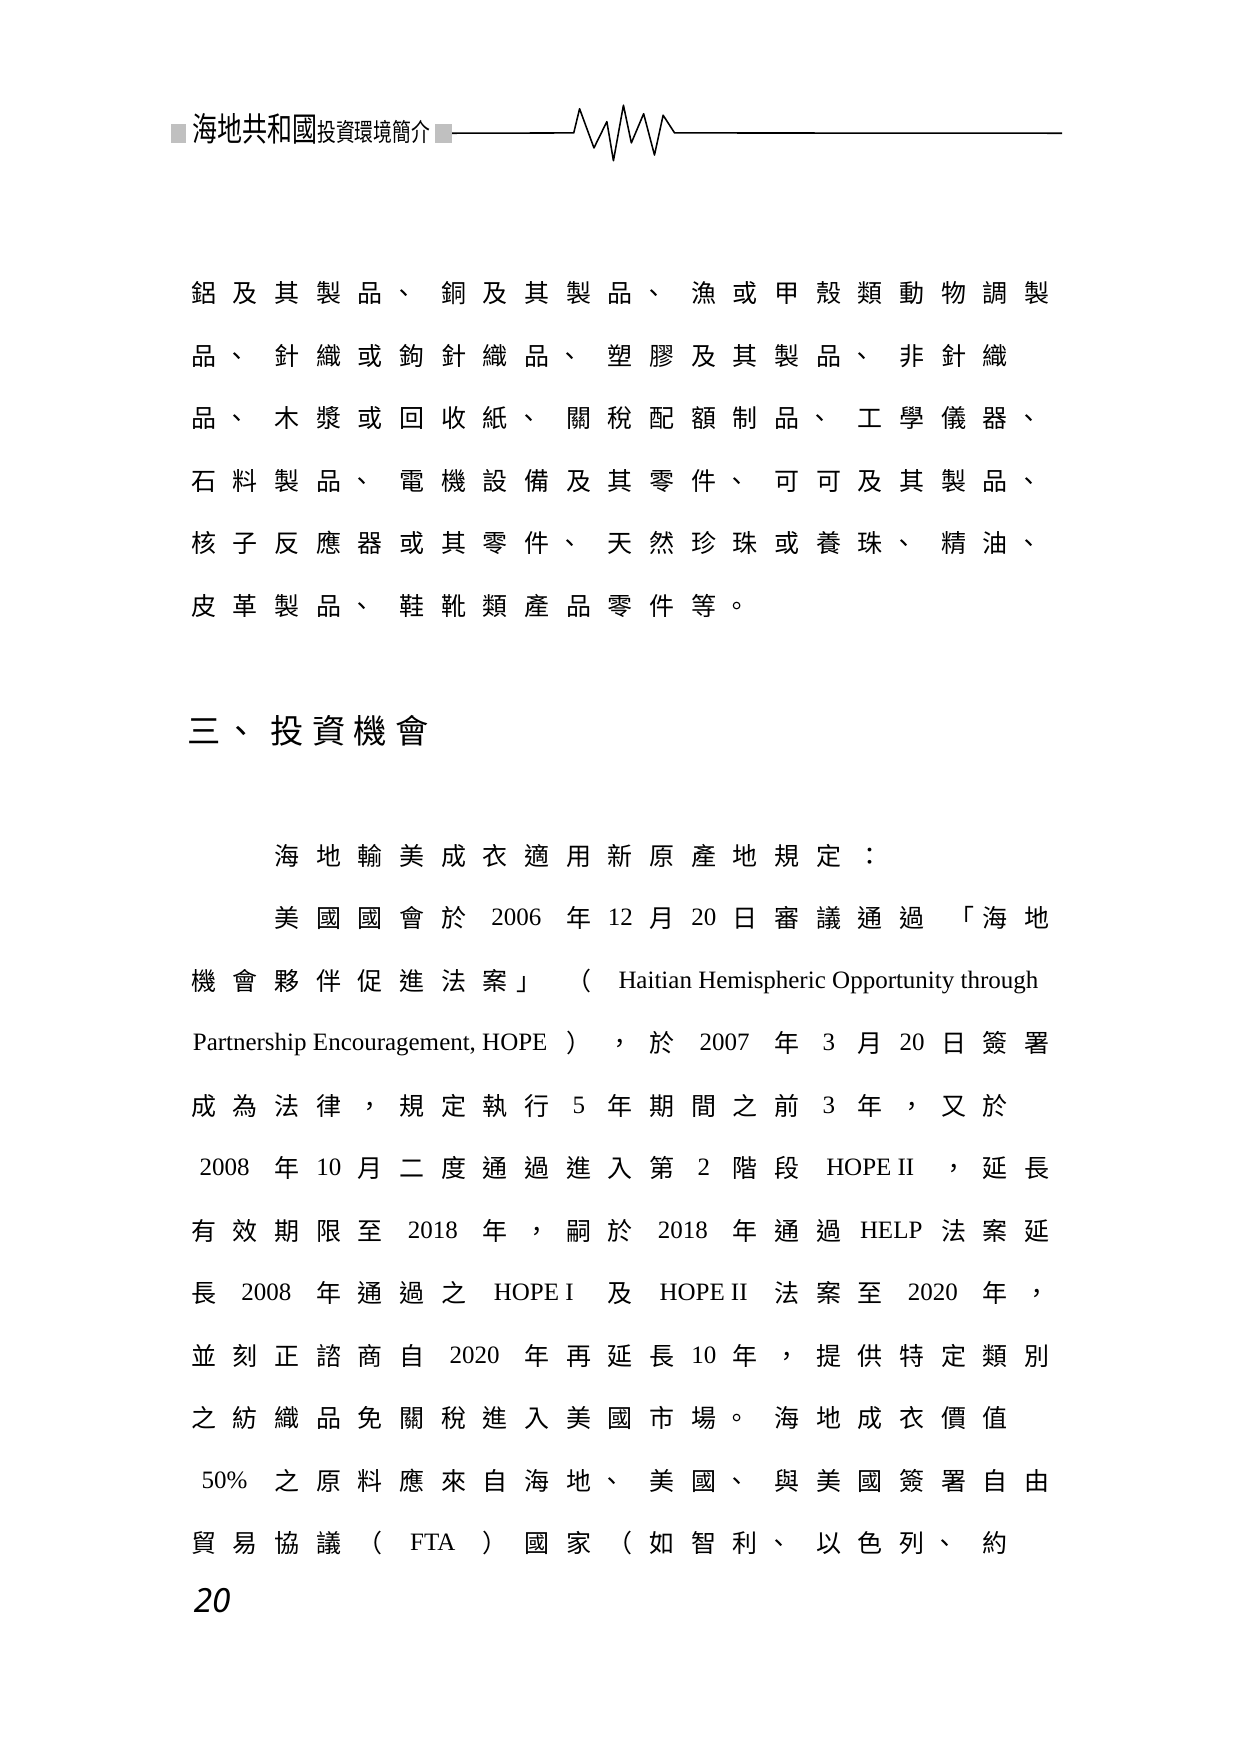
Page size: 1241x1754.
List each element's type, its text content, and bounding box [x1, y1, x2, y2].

text 美國國會於2006年12月20日審議通過「海地機會夥伴促進法案」（Haitian Hemispheric Opportunity through Partnership Encouragement, HOPE），於2007年3月20日簽署成為法律，規定執行5年期間之前3年，又於2008年10月二度通過進入第2階段HOPE II，延長有效期限至2018年，嗣於2018年通過HELP法案延長2008年通過之HOPE I 及HOPE II法案至2020年，並刻正諮商自2020年再延長10年，提供特定類別之紡織品免關稅進入美國市場。海地成衣價值50%之原料應來自海地、美國、與美國簽署自由貿易協議（FTA）國家（如智利、以色列、約 [183, 875, 1058, 1563]
text 鋁及其製品、銅及其製品、漁或甲殼類動物調製品、針織或鉤針織品、塑膠及其製品、非針織品、木漿或回收紙、關稅配額制品、工學儀器、石料製品、電機設備及其零件、可可及其製品、核子反應器或其零件、天然珍珠或養珠、精油、皮革製品、鞋靴類產品零件等。 [183, 250, 1058, 625]
text 海地輸美成衣適用新原產地規定： [183, 813, 1058, 875]
text 三、投資機會 [183, 688, 1058, 750]
